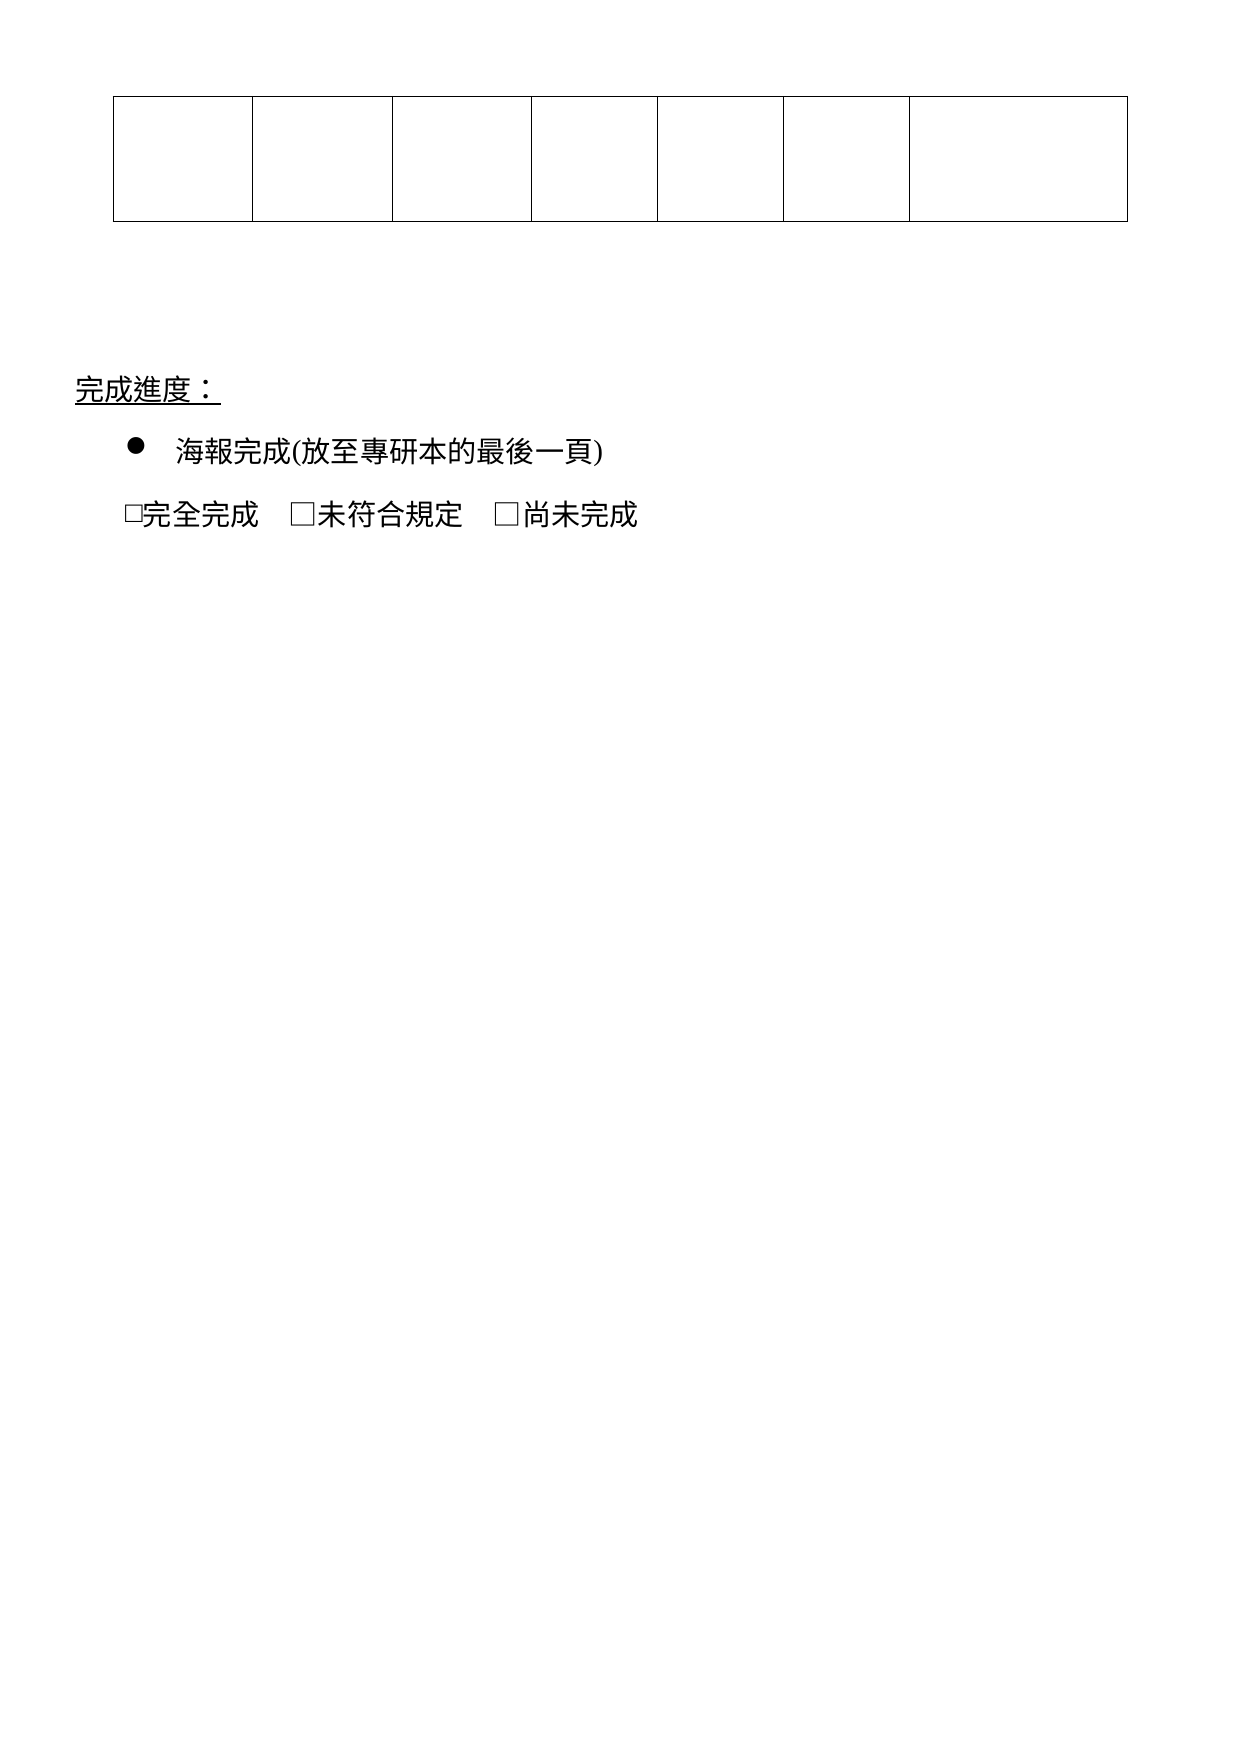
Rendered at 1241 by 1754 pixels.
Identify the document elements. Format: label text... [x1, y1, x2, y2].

table_cell [784, 97, 909, 221]
table_cell [393, 97, 531, 221]
list 海報完成(放至專研本的最後一頁) [125, 408, 1165, 471]
table_cell [910, 97, 1127, 221]
table_cell [114, 97, 252, 221]
table_cell [658, 97, 783, 221]
table_cell [253, 97, 392, 221]
text □完全完成 □未符合規定 □尚未完成 [125, 471, 1165, 533]
text 完成進度： [75, 346, 1165, 408]
table_cell [532, 97, 657, 221]
